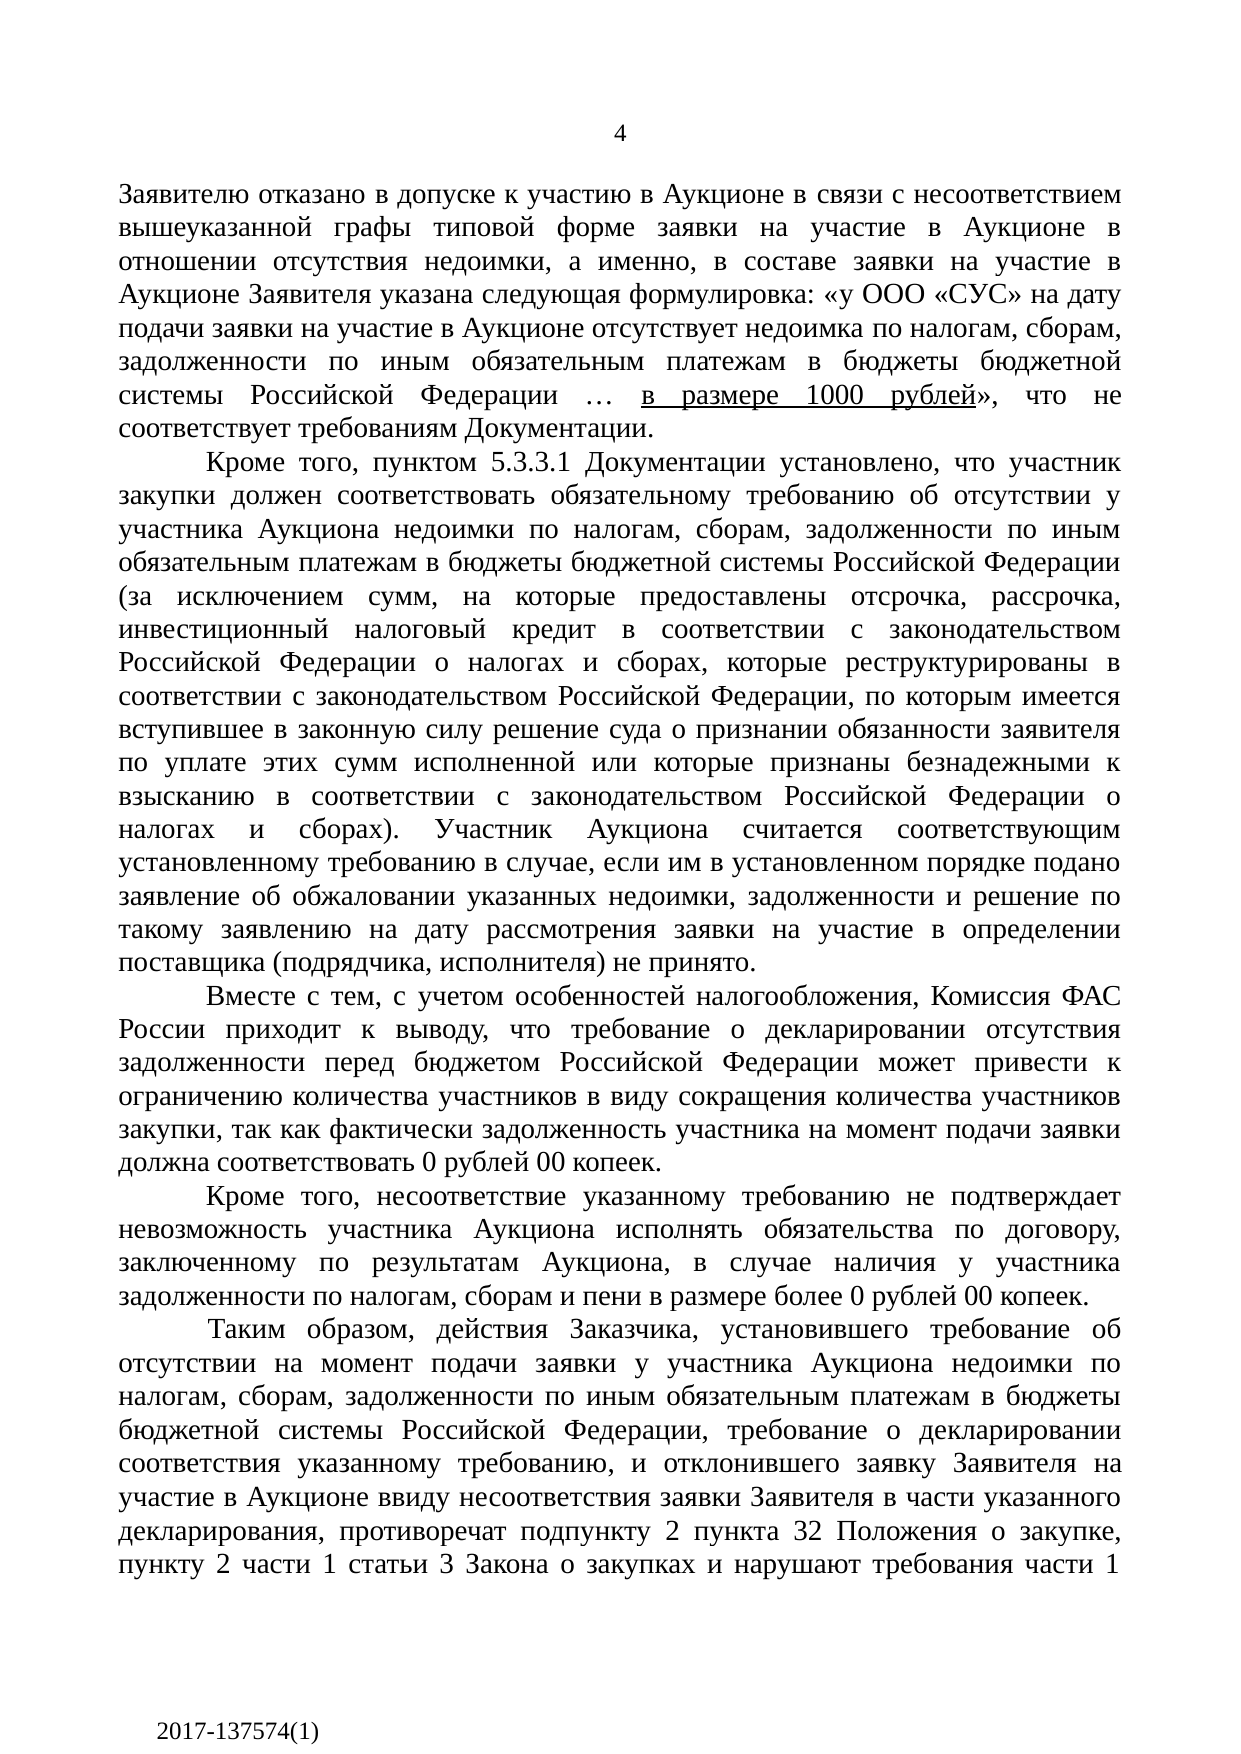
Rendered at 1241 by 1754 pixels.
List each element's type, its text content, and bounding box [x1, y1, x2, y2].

text Заявителю отказано в допуске к участию в Аукционе в связи с несоответствием вышеуказанной графы типовой форме заявки на участие в Аукционе в отношении отсутствия недоимки, а именно, в составе заявки на участие в Аукционе Заявителя указана следующая формулировка: «у ООО «СУС» на дату подачи заявки на участие в Аукционе отсутствует недоимка по налогам, сборам, задолженности по иным обязательным платежам в бюджеты бюджетной системы Российской Федерации … в размере 1000 рублей», что не соответствует требованиям Документации. [118, 176, 1122, 444]
text Кроме того, пунктом 5.3.3.1 Документации установлено, что участник закупки должен соответствовать обязательному требованию об отсутствии у участника Аукциона недоимки по налогам, сборам, задолженности по иным обязательным платежам в бюджеты бюджетной системы Российской Федерации (за исключением сумм, на которые предоставлены отсрочка, рассрочка, инвестиционный налоговый кредит в соответствии с законодательством Российской Федерации о налогах и сборах, которые реструктурированы в соответствии с законодательством Российской Федерации, по которым имеется вступившее в законную силу решение суда о признании обязанности заявителя по уплате этих сумм исполненной или которые признаны безнадежными к взысканию в соответствии с законодательством Российской Федерации о налогах и сборах). Участник Аукциона считается соответствующим установленному требованию в случае, если им в установленном порядке подано заявление об обжаловании указанных недоимки, задолженности и решение по такому заявлению на дату рассмотрения заявки на участие в определении поставщика (подрядчика, исполнителя) не принято. [118, 444, 1122, 978]
text Кроме того, несоответствие указанному требованию не подтверждает невозможность участника Аукциона исполнять обязательства по договору, заключенному по результатам Аукциона, в случае наличия у участника задолженности по налогам, сборам и пени в размере более 0 рублей 00 копеек. [118, 1178, 1122, 1311]
text Таким образом, действия Заказчика, установившего требование об отсутствии на момент подачи заявки у участника Аукциона недоимки по налогам, сборам, задолженности по иным обязательным платежам в бюджеты бюджетной системы Российской Федерации, требование о декларировании соответствия указанному требованию, и отклонившего заявку Заявителя на участие в Аукционе ввиду несоответствия заявки Заявителя в части указанного декларирования, противоречат подпункту 2 пункта 32 Положения о закупке, пункту 2 части 1 статьи 3 Закона о закупках и нарушают требования части 1 [118, 1311, 1122, 1580]
text Вместе с тем, с учетом особенностей налогообложения, Комиссия ФАС России приходит к выводу, что требование о декларировании отсутствия задолженности перед бюджетом Российской Федерации может привести к ограничению количества участников в виду сокращения количества участников закупки, так как фактически задолженность участника на момент подачи заявки должна соответствовать 0 рублей 00 копеек. [118, 978, 1122, 1178]
